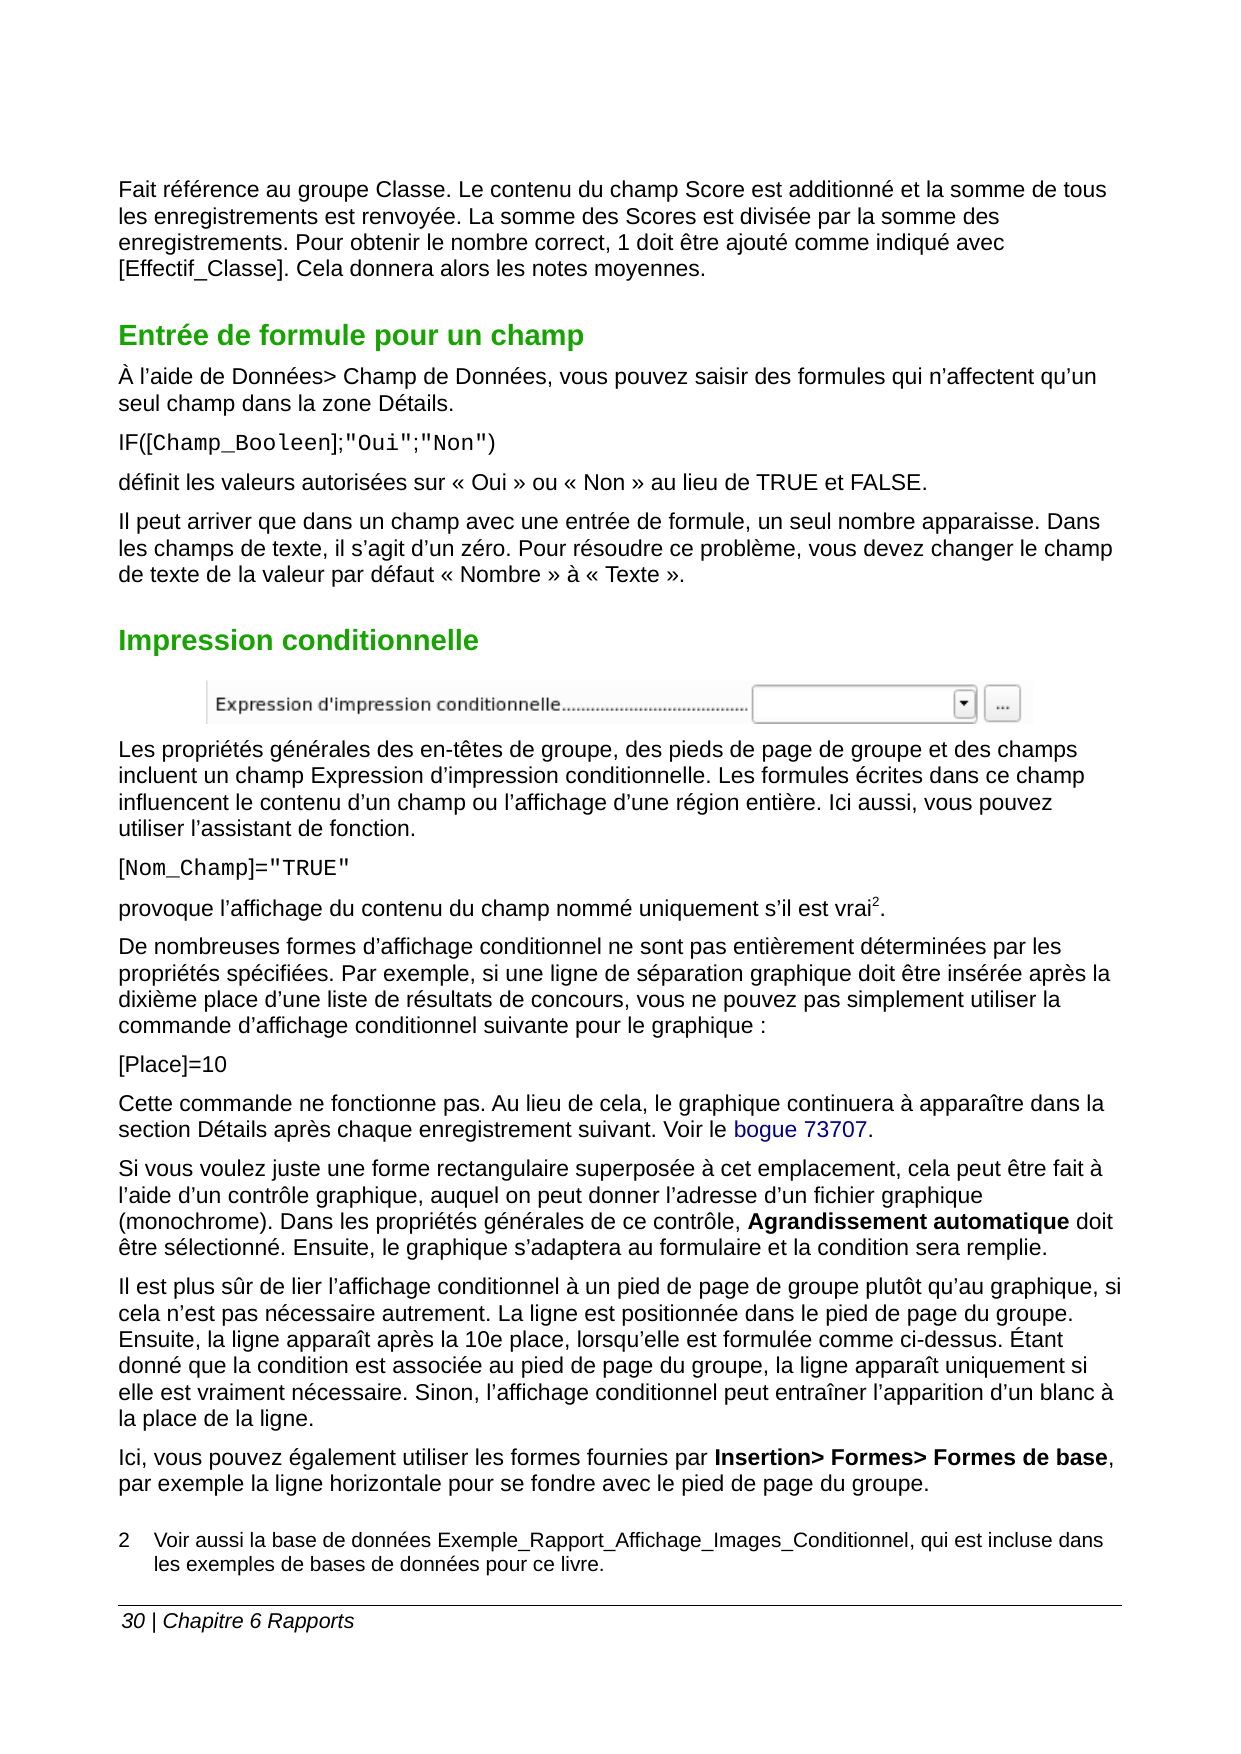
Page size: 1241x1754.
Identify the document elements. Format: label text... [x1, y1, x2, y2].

text Si vous voulez juste une forme rectangulaire superposée à cet emplacement, cela peut être fait à l’aide d’un contrôle graphique, auquel on peut donner l’adresse d’un fichier graphique (monochrome). Dans les propriétés générales de ce contrôle, Agrandissement automatique doit être sélectionné. Ensuite, le graphique s’adaptera au formulaire et la condition sera remplie. [118, 1155, 1122, 1261]
text [Place]=10 [118, 1051, 1122, 1078]
text Cette commande ne fonctionne pas. Au lieu de cela, le graphique continuera à apparaître dans la section Détails après chaque enregistrement suivant. Voir le bogue 73707. [118, 1090, 1122, 1143]
text [Nom_Champ]="TRUE" [118, 854, 1122, 882]
text Voir aussi la base de données Exemple_Rapport_Affichage_Images_Conditionnel, qui est incluse dans les exemples de bases de données pour ce livre. [118, 1528, 1122, 1576]
subtitle Entrée de formule pour un champ [118, 318, 1122, 351]
text Les propriétés générales des en-têtes de groupe, des pieds de page de groupe et des champs incluent un champ Expression d’impression conditionnelle. Les formules écrites dans ce champ influencent le contenu d’un champ ou l’affichage d’une région entière. Ici aussi, vous pouvez utiliser l’assistant de fonction. [118, 736, 1122, 841]
text À l’aide de Données> Champ de Données, vous pouvez saisir des formules qui n’affectent qu’un seul champ dans la zone Détails. [118, 363, 1122, 416]
text Il est plus sûr de lier l’affichage conditionnel à un pied de page de groupe plutôt qu’au graphique, si cela n’est pas nécessaire autrement. La ligne est positionnée dans le pied de page du groupe. Ensuite, la ligne apparaît après la 10e place, lorsqu’elle est formulée comme ci-dessus. Étant donné que la condition est associée au pied de page du groupe, la ligne apparaît uniquement si elle est vraiment nécessaire. Sinon, l’affichage conditionnel peut entraîner l’apparition d’un blanc à la place de la ligne. [118, 1273, 1122, 1431]
text Fait référence au groupe Classe. Le contenu du champ Score est additionné et la somme de tous les enregistrements est renvoyée. La somme des Scores est divisée par la somme des enregistrements. Pour obtenir le nombre correct, 1 doit être ajouté comme indiqué avec [Effectif_Classe]. Cela donnera alors les notes moyennes. [118, 176, 1122, 282]
subtitle Impression conditionnelle [118, 623, 1122, 657]
text IF([Champ_Booleen];"Oui";"Non") [118, 428, 1122, 457]
text provoque l’affichage du contenu du champ nommé uniquement s’il est vrai. [118, 894, 1122, 921]
text Il peut arriver que dans un champ avec une entrée de formule, un seul nombre apparaisse. Dans les champs de texte, il s’agit d’un zéro. Pour résoudre ce problème, vous devez changer le champ de texte de la valeur par défaut « Nombre » à « Texte ». [118, 508, 1122, 587]
text Ici, vous pouvez également utiliser les formes fournies par Insertion> Formes> Formes de base, par exemple la ligne horizontale pour se fondre avec le pied de page du groupe. [118, 1444, 1122, 1497]
text définit les valeurs autorisées sur « Oui » ou « Non » au lieu de TRUE et FALSE. [118, 469, 1122, 496]
text De nombreuses formes d’affichage conditionnel ne sont pas entièrement déterminées par les propriétés spécifiées. Par exemple, si une ligne de séparation graphique doit être insérée après la dixième place d’une liste de résultats de concours, vous ne pouvez pas simplement utiliser la commande d’affichage conditionnel suivante pour le graphique : [118, 933, 1122, 1039]
